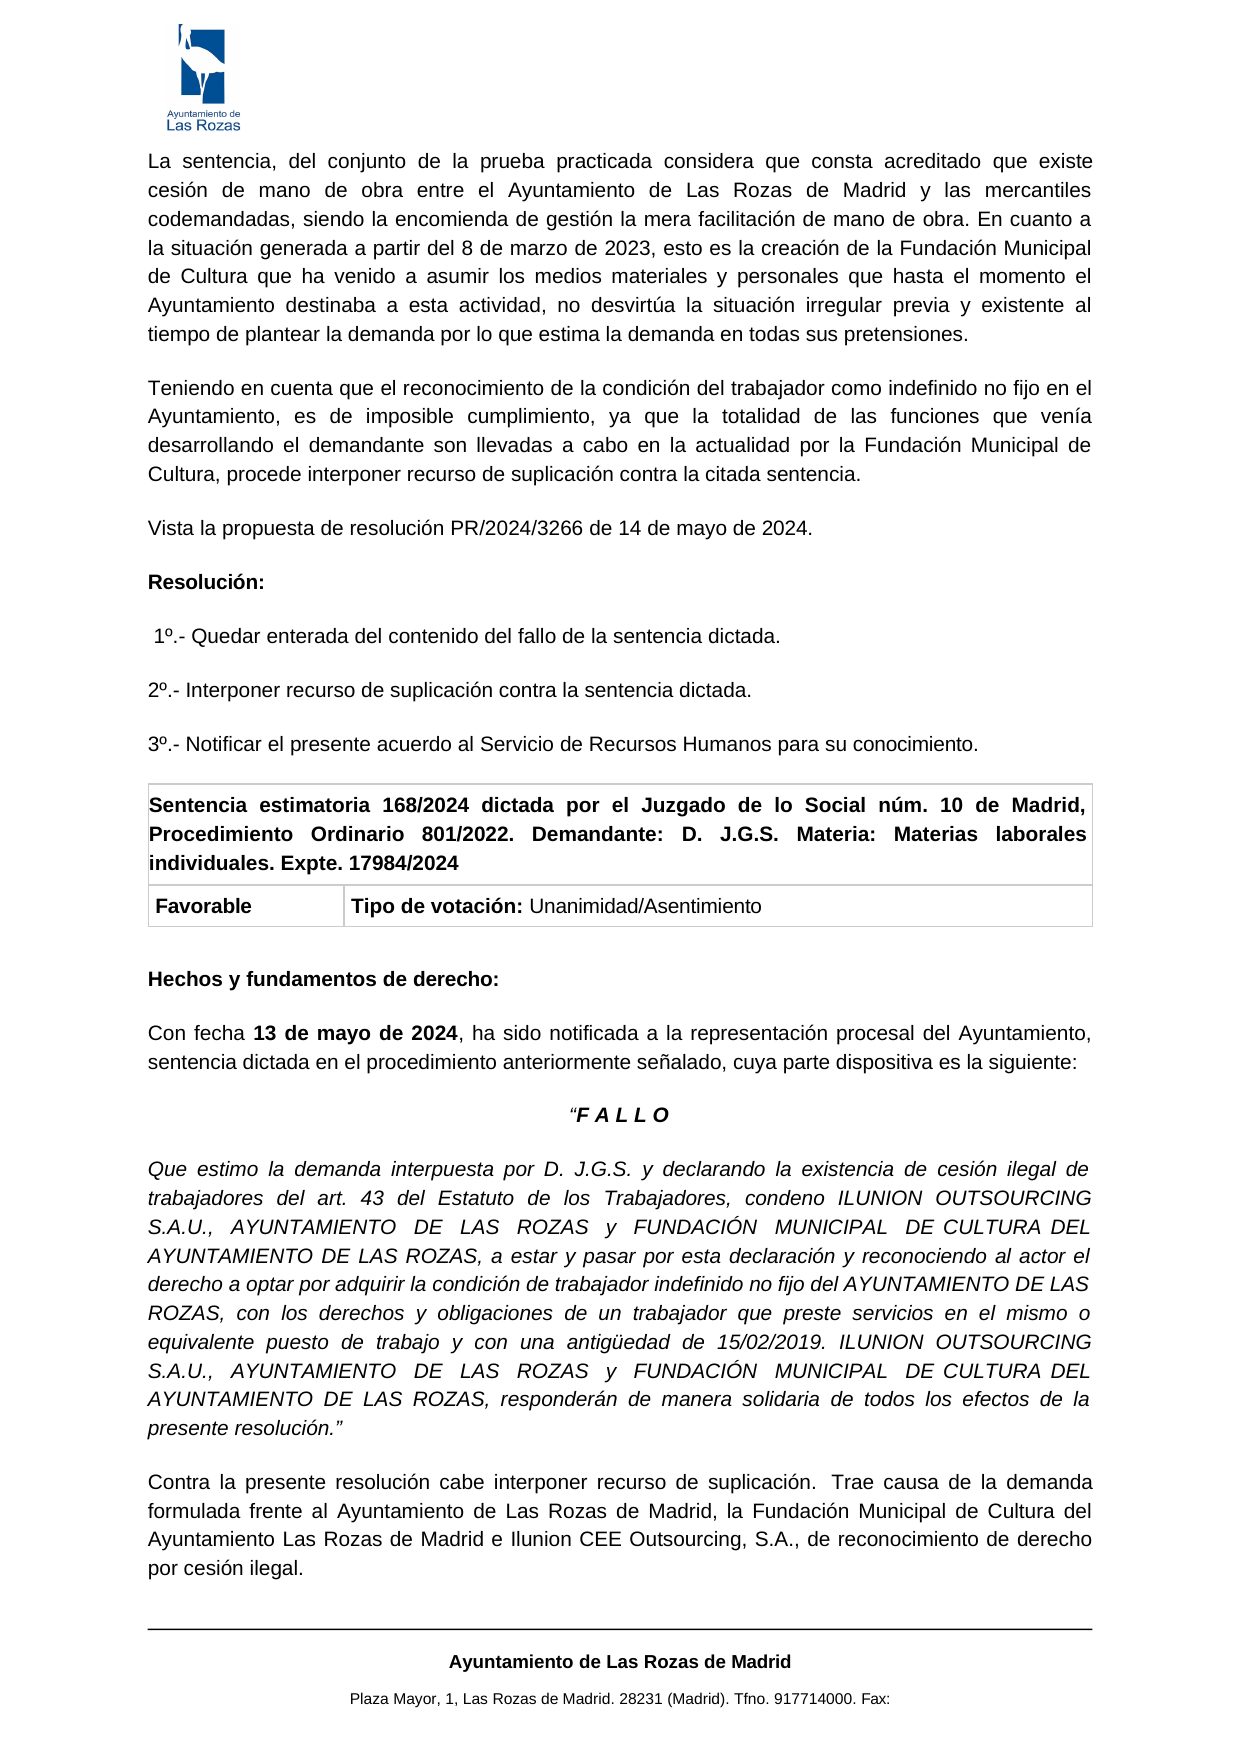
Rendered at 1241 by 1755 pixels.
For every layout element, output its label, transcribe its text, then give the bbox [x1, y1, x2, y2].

subtitle “F A L L O [148, 1103, 1093, 1127]
text 3º.- Notificar el presente acuerdo al Servicio de Recursos Humanos para su conocimiento. [148, 732, 1130, 756]
text Contra la presente resolución cabe interponer recurso de suplicación. Trae causa de la demanda formulada frente al Ayuntamiento de Las Rozas de Madrid, la Fundación Municipal de Cultura del Ayuntamiento Las Rozas de Madrid e Ilunion CEE Outsourcing, S.A., de reconocimiento de derecho por cesión ilegal. [148, 1470, 1093, 1580]
subtitle Hechos y fundamentos de derecho: [148, 966, 1130, 990]
table_cell Tipo de votación: Unanimidad/Asentimiento [345, 886, 1092, 926]
table_header Sentencia estimatoria 168/2024 dictada por el Juzgado de lo Social núm. 10 de Madrid, Procedimiento Ordinario 801/2022. Demandante: D. J.G.S. Materia: Materias laborales individuales. Expte. 17984/2024 [149, 785, 1092, 884]
table_cell Favorable [149, 886, 343, 926]
subtitle Resolución: [148, 569, 1130, 593]
text Teniendo en cuenta que el reconocimiento de la condición del trabajador como indefinido no fijo en el Ayuntamiento, es de imposible cumplimiento, ya que la totalidad de las funciones que venía desarrollando el demandante son llevadas a cabo en la actualidad por la Fundación Municipal de Cultura, procede interponer recurso de suplicación contra la citada sentencia. [148, 376, 1093, 486]
text La sentencia, del conjunto de la prueba practicada considera que consta acreditado que existe cesión de mano de obra entre el Ayuntamiento de Las Rozas de Madrid y las mercantiles codemandadas, siendo la encomienda de gestión la mera facilitación de mano de obra. En cuanto a la situación generada a partir del 8 de marzo de 2023, esto es la creación de la Fundación Municipal de Cultura que ha venido a asumir los medios materiales y personales que hasta el momento el Ayuntamiento destinaba a esta actividad, no desvirtúa la situación irregular previa y existente al tiempo de plantear la demanda por lo que estima la demanda en todas sus pretensiones. [148, 149, 1093, 346]
text Que estimo la demanda interpuesta por D. J.G.S. y declarando la existencia de cesión ilegal de trabajadores del art. 43 del Estatuto de los Trabajadores, condeno ILUNION OUTSOURCING S.A.U., AYUNTAMIENTO DE LAS ROZAS y FUNDACIÓN MUNICIPAL DE CULTURA DEL AYUNTAMIENTO DE LAS ROZAS, a estar y pasar por esta declaración y reconociendo al actor el derecho a optar por adquirir la condición de trabajador indefinido no fijo del AYUNTAMIENTO DE LAS ROZAS, con los derechos y obligaciones de un trabajador que preste servicios en el mismo o equivalente puesto de trabajo y con una antigüedad de 15/02/2019. ILUNION OUTSOURCING S.A.U., AYUNTAMIENTO DE LAS ROZAS y FUNDACIÓN MUNICIPAL DE CULTURA DEL AYUNTAMIENTO DE LAS ROZAS, responderán de manera solidaria de todos los efectos de la presente resolución.” [148, 1157, 1093, 1440]
text 1º.- Quedar enterada del contenido del fallo de la sentencia dictada. 2º.- Interponer recurso de suplicación contra la sentencia dictada. [148, 624, 782, 702]
text Con fecha 13 de mayo de 2024, ha sido notificada a la representación procesal del Ayuntamiento, sentencia dictada en el procedimiento anteriormente señalado, cuya parte dispositiva es la siguiente: [148, 1021, 1093, 1074]
text Vista la propuesta de resolución PR/2024/3266 de 14 de mayo de 2024. [148, 516, 1130, 539]
